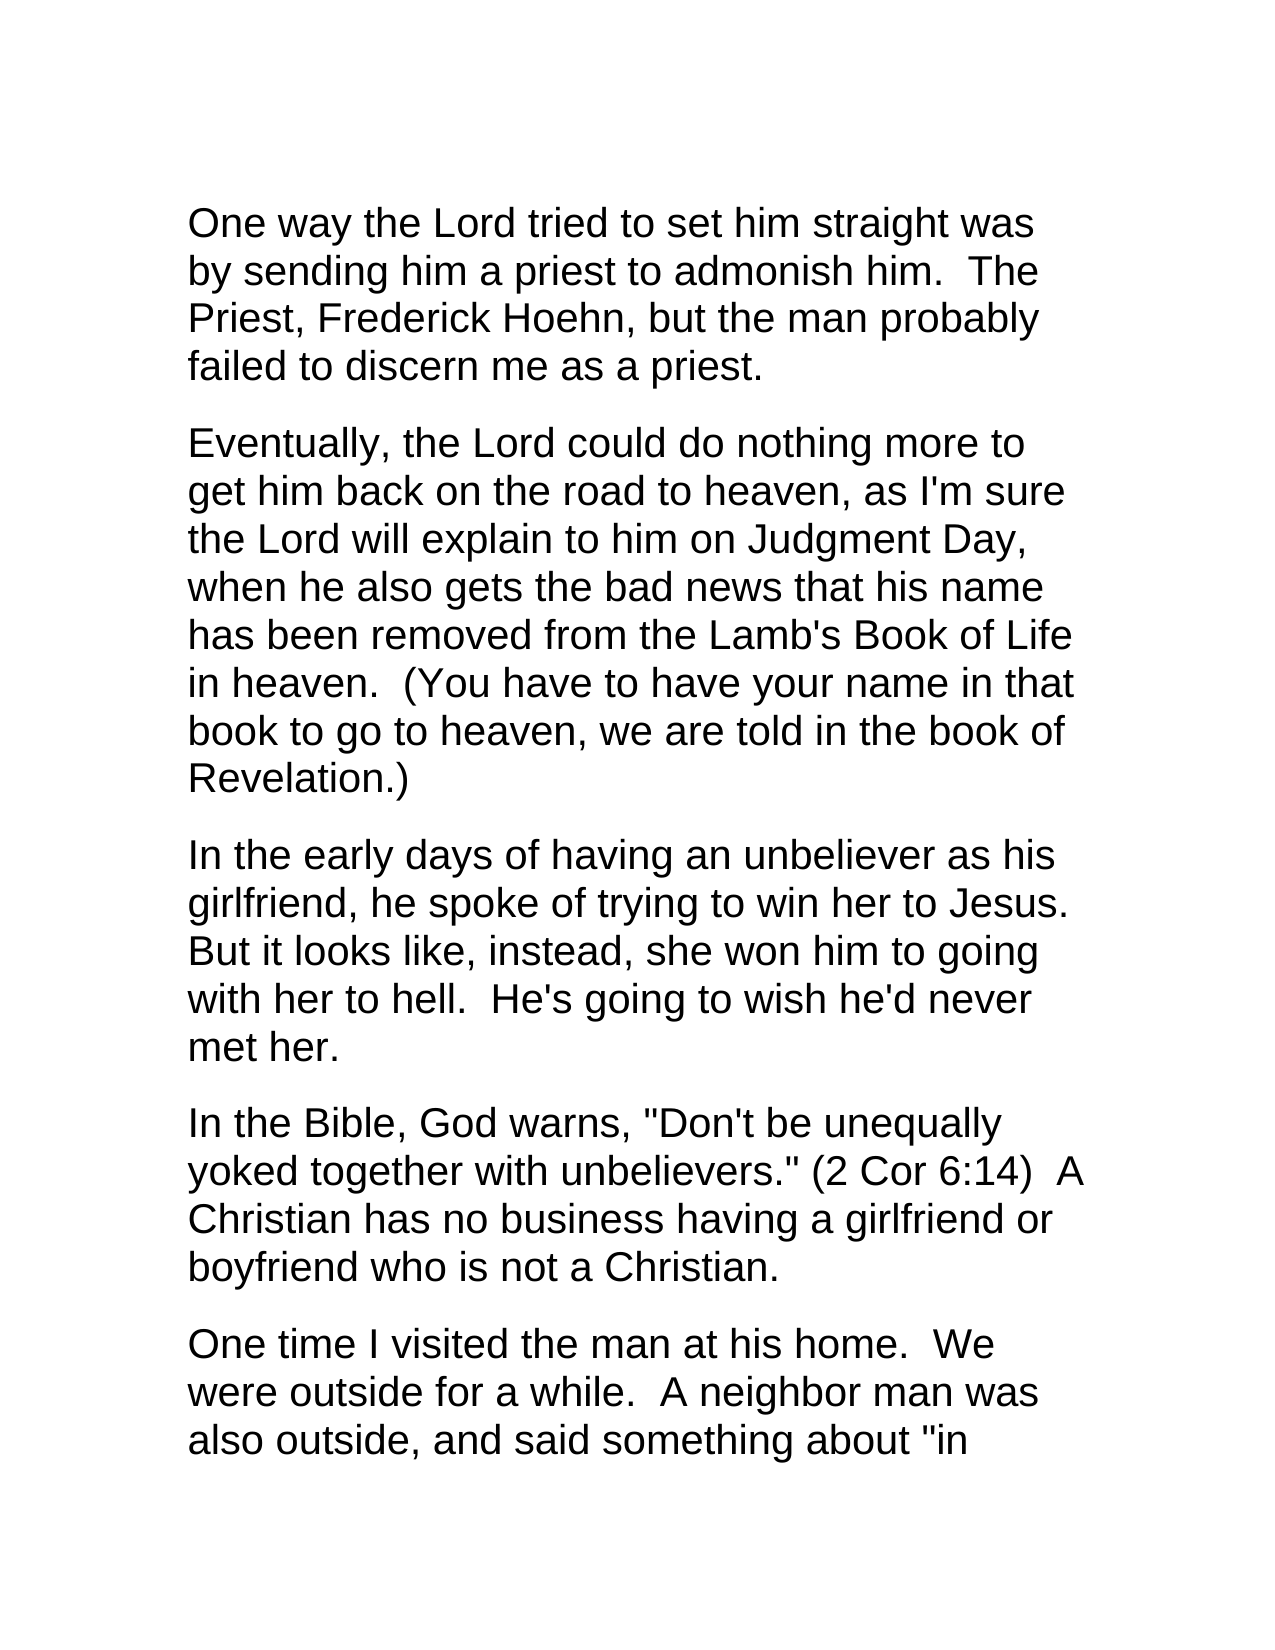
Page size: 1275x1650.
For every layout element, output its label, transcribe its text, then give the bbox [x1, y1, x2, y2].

text In the Bible, God warns, "Don't be unequally yoked together with unbelievers." (2 Cor 6:14) A Christian has no business having a girlfriend or boyfriend who is not a Christian. [187, 1099, 1087, 1290]
text One time I visited the man at his home. We were outside for a while. A neighbor man was also outside, and said something about "in [187, 1319, 1087, 1463]
text One way the Lord tried to set him straight was by sending him a priest to admonish him. The Priest, Frederick Hoehn, but the man probably failed to discern me as a priest. [187, 198, 1087, 389]
text Eventually, the Lord could do nothing more to get him back on the road to heaven, as I'm sure the Lord will explain to him on Judgment Day, when he also gets the bad news that his name has been removed from the Lamb's Book of Life in heaven. (You have to have your name in that book to go to heaven, we are told in the book of Revelation.) [187, 418, 1087, 802]
text In the early days of having an unbeliever as his girlfriend, he spoke of trying to win her to Jesus. But it looks like, instead, she won him to going with her to hell. He's going to wish he'd never met her. [187, 830, 1087, 1070]
